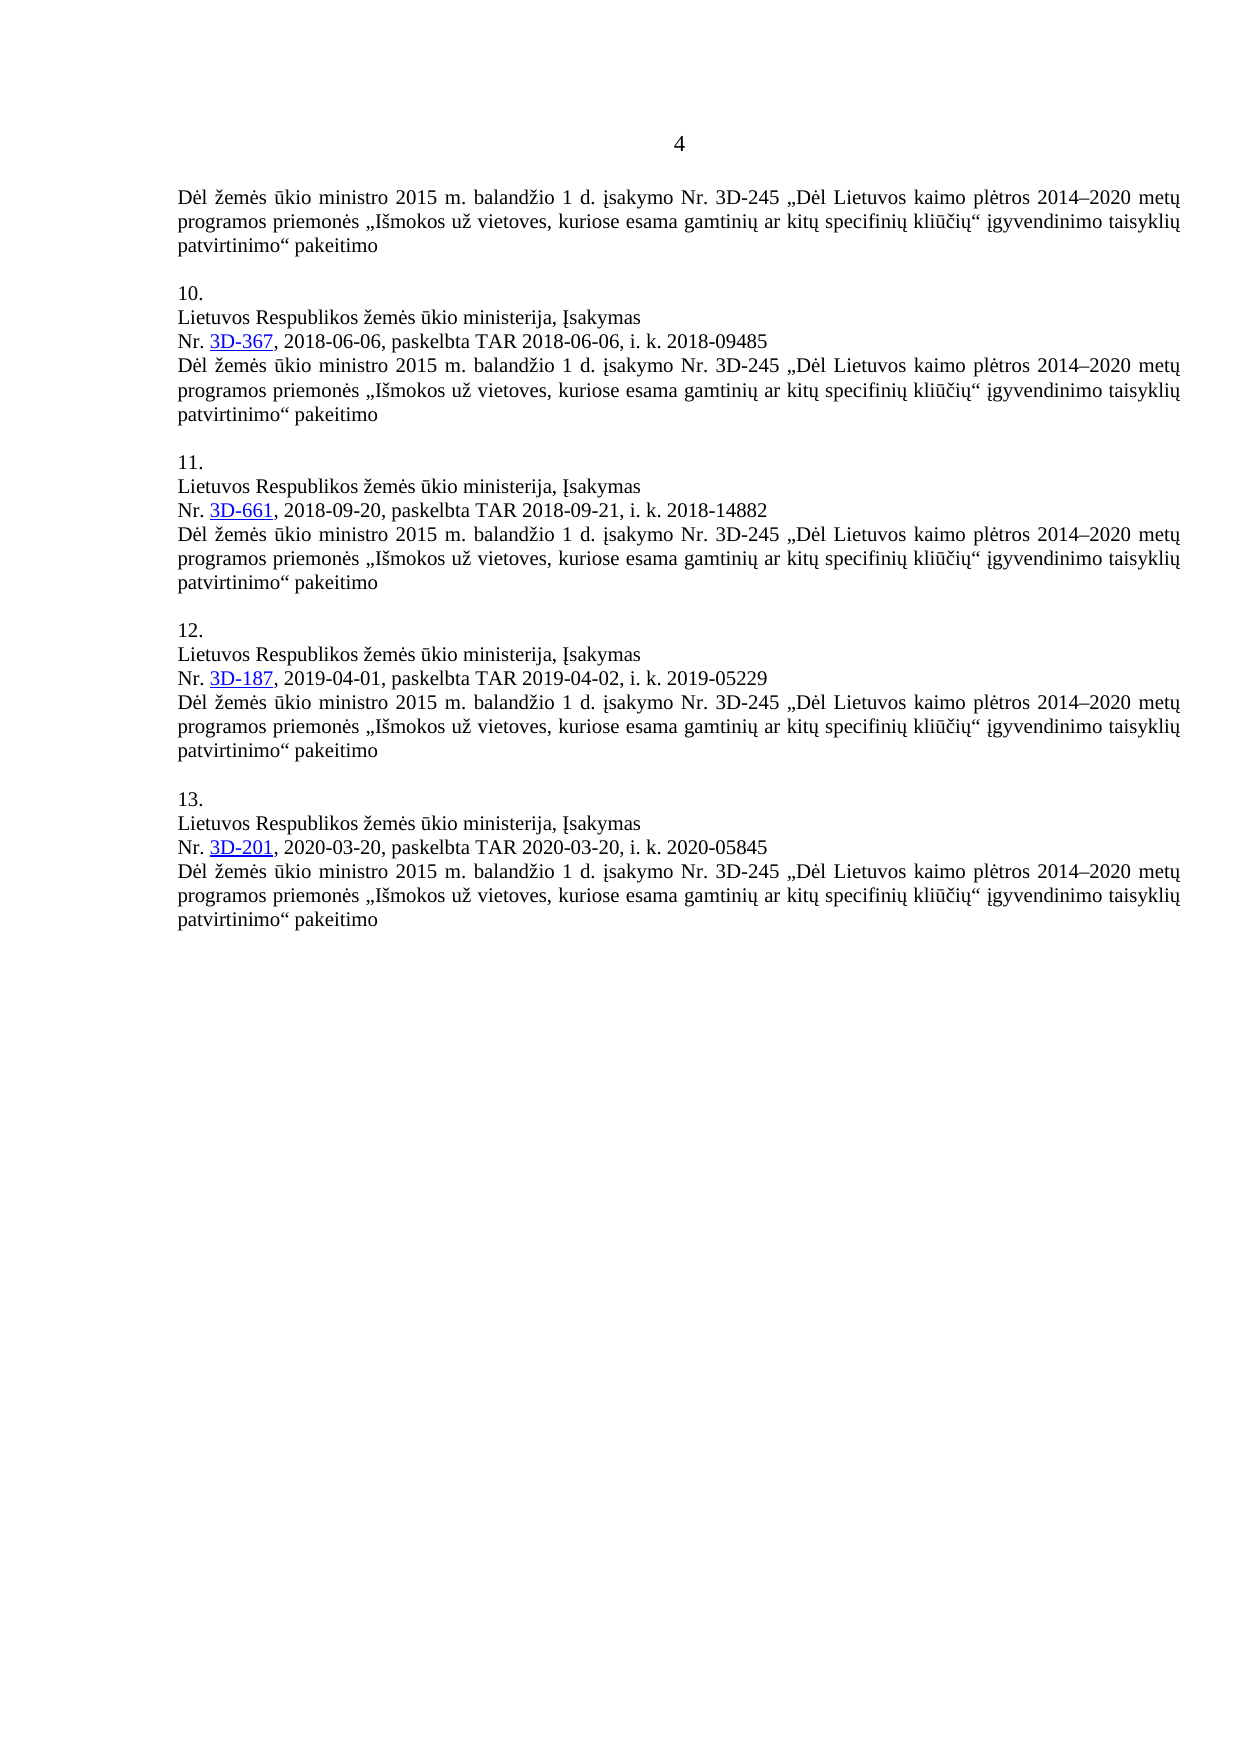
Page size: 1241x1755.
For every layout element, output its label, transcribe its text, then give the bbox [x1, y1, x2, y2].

text Lietuvos Respublikos žemės ūkio ministerija, Įsakymas [177, 474, 1181, 498]
text Lietuvos Respublikos žemės ūkio ministerija, Įsakymas [177, 811, 1181, 835]
text 12. [177, 618, 1181, 642]
text Dėl žemės ūkio ministro 2015 m. balandžio 1 d. įsakymo Nr. 3D-245 „Dėl Lietuvos kaimo plėtros 2014–2020 metų programos priemonės „Išmokos už vietoves, kuriose esama gamtinių ar kitų specifinių kliūčių“ įgyvendinimo taisyklių patvirtinimo“ pakeitimo [177, 859, 1181, 931]
text Nr. 3D-367, 2018-06-06, paskelbta TAR 2018-06-06, i. k. 2018-09485 [177, 329, 1181, 353]
text Lietuvos Respublikos žemės ūkio ministerija, Įsakymas [177, 305, 1181, 329]
text Dėl žemės ūkio ministro 2015 m. balandžio 1 d. įsakymo Nr. 3D-245 „Dėl Lietuvos kaimo plėtros 2014–2020 metų programos priemonės „Išmokos už vietoves, kuriose esama gamtinių ar kitų specifinių kliūčių“ įgyvendinimo taisyklių patvirtinimo“ pakeitimo [177, 522, 1181, 594]
text Dėl žemės ūkio ministro 2015 m. balandžio 1 d. įsakymo Nr. 3D-245 „Dėl Lietuvos kaimo plėtros 2014–2020 metų programos priemonės „Išmokos už vietoves, kuriose esama gamtinių ar kitų specifinių kliūčių“ įgyvendinimo taisyklių patvirtinimo“ pakeitimo [177, 353, 1181, 426]
text Nr. 3D-201, 2020-03-20, paskelbta TAR 2020-03-20, i. k. 2020-05845 [177, 835, 1181, 859]
text Nr. 3D-187, 2019-04-01, paskelbta TAR 2019-04-02, i. k. 2019-05229 [177, 666, 1181, 690]
text 13. [177, 787, 1181, 811]
text Nr. 3D-661, 2018-09-20, paskelbta TAR 2018-09-21, i. k. 2018-14882 [177, 498, 1181, 522]
text Lietuvos Respublikos žemės ūkio ministerija, Įsakymas [177, 642, 1181, 666]
text Dėl žemės ūkio ministro 2015 m. balandžio 1 d. įsakymo Nr. 3D-245 „Dėl Lietuvos kaimo plėtros 2014–2020 metų programos priemonės „Išmokos už vietoves, kuriose esama gamtinių ar kitų specifinių kliūčių“ įgyvendinimo taisyklių patvirtinimo“ pakeitimo [177, 690, 1181, 762]
text Dėl žemės ūkio ministro 2015 m. balandžio 1 d. įsakymo Nr. 3D-245 „Dėl Lietuvos kaimo plėtros 2014–2020 metų programos priemonės „Išmokos už vietoves, kuriose esama gamtinių ar kitų specifinių kliūčių“ įgyvendinimo taisyklių patvirtinimo“ pakeitimo [177, 185, 1181, 257]
text 11. [177, 450, 1181, 474]
text 10. [177, 281, 1181, 305]
